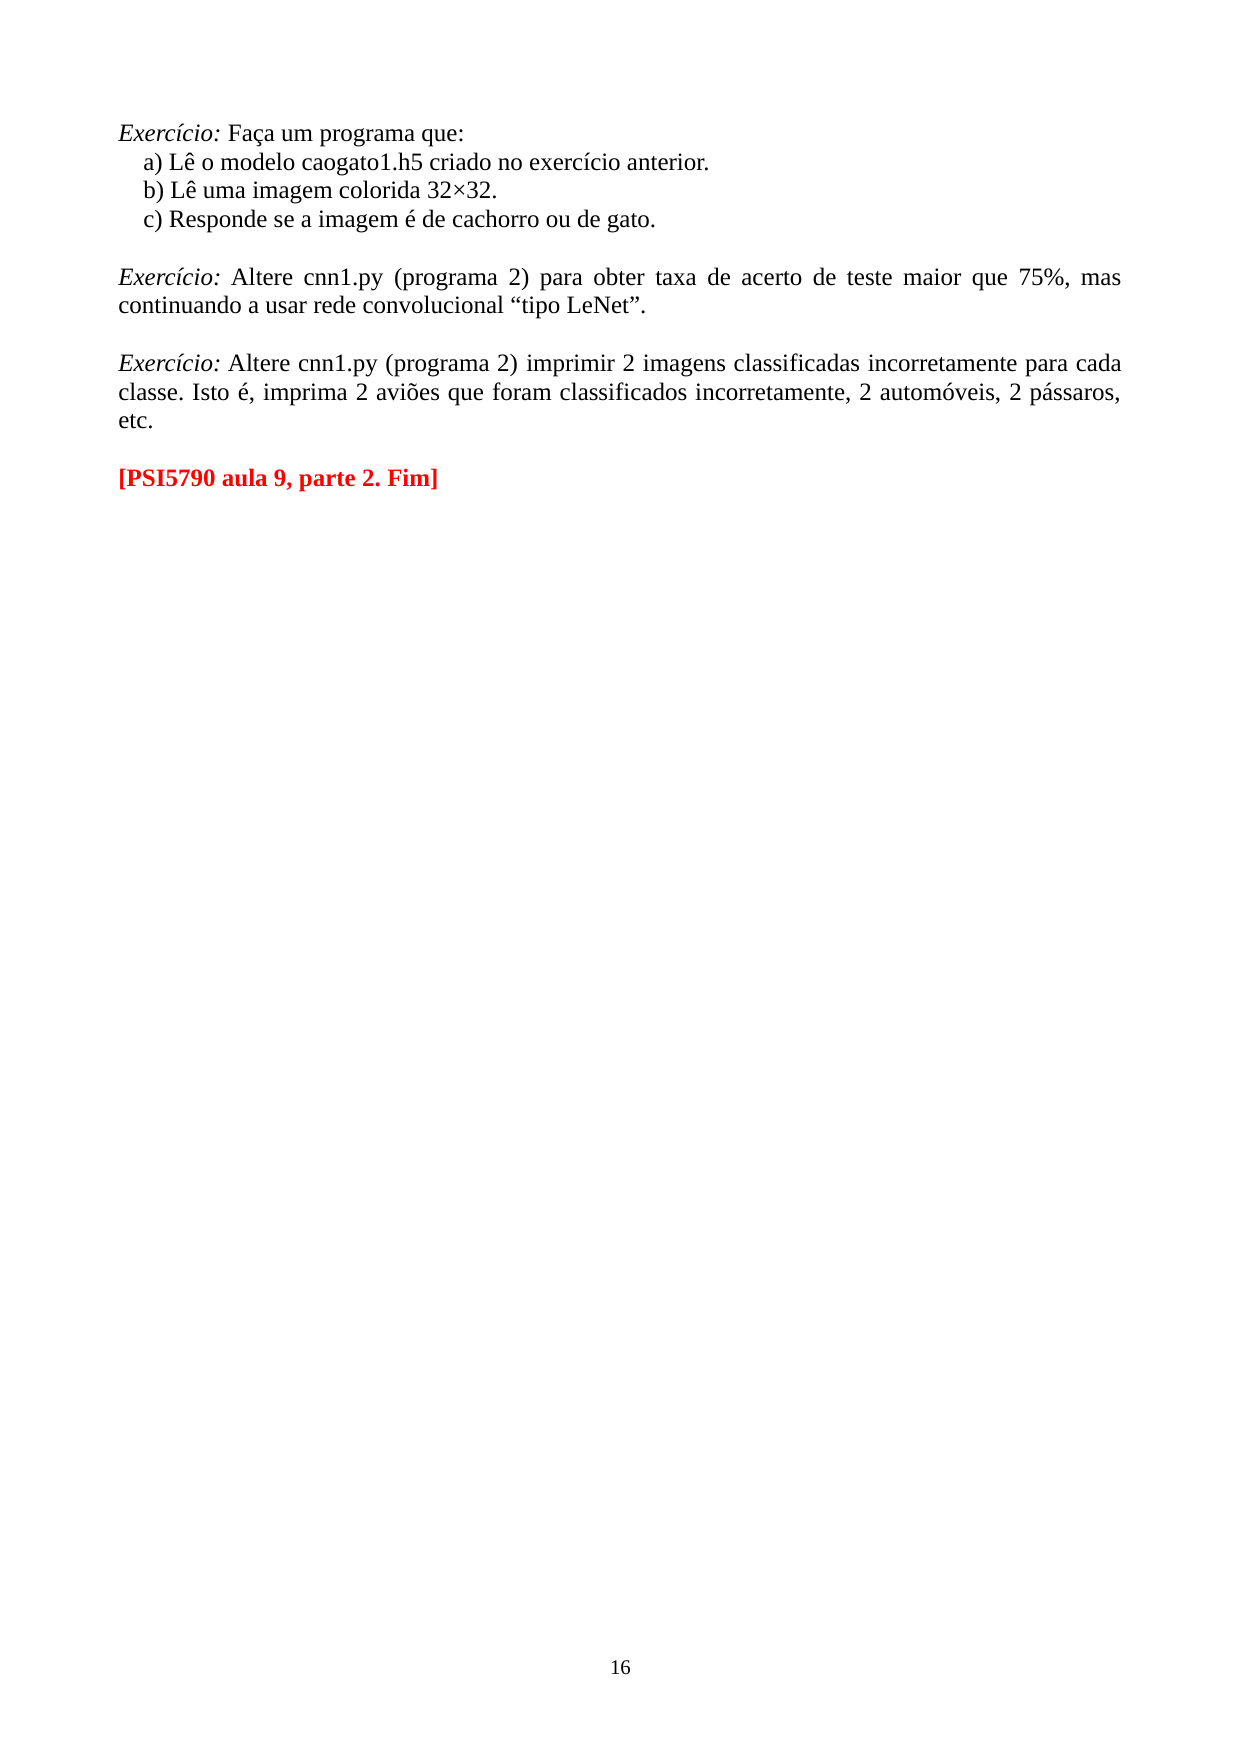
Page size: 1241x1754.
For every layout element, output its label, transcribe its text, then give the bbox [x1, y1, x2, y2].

text Exercício: Altere cnn1.py (programa 2) imprimir 2 imagens classificadas incorretamente para cada classe. Isto é, imprima 2 aviões que foram classificados incorretamente, 2 automóveis, 2 pássaros, etc. [118, 348, 1122, 434]
text a) Lê o modelo caogato1.h5 criado no exercício anterior. [118, 147, 1122, 176]
text c) Responde se a imagem é de cachorro ou de gato. [118, 204, 1122, 233]
text Exercício: Faça um programa que: [118, 118, 1122, 147]
text [PSI5790 aula 9, parte 2. Fim] [118, 463, 1122, 492]
text b) Lê uma imagem colorida 32×32. [118, 176, 1122, 204]
text Exercício: Altere cnn1.py (programa 2) para obter taxa de acerto de teste maior que 75%, mas continuando a usar rede convolucional “tipo LeNet”. [118, 262, 1122, 319]
